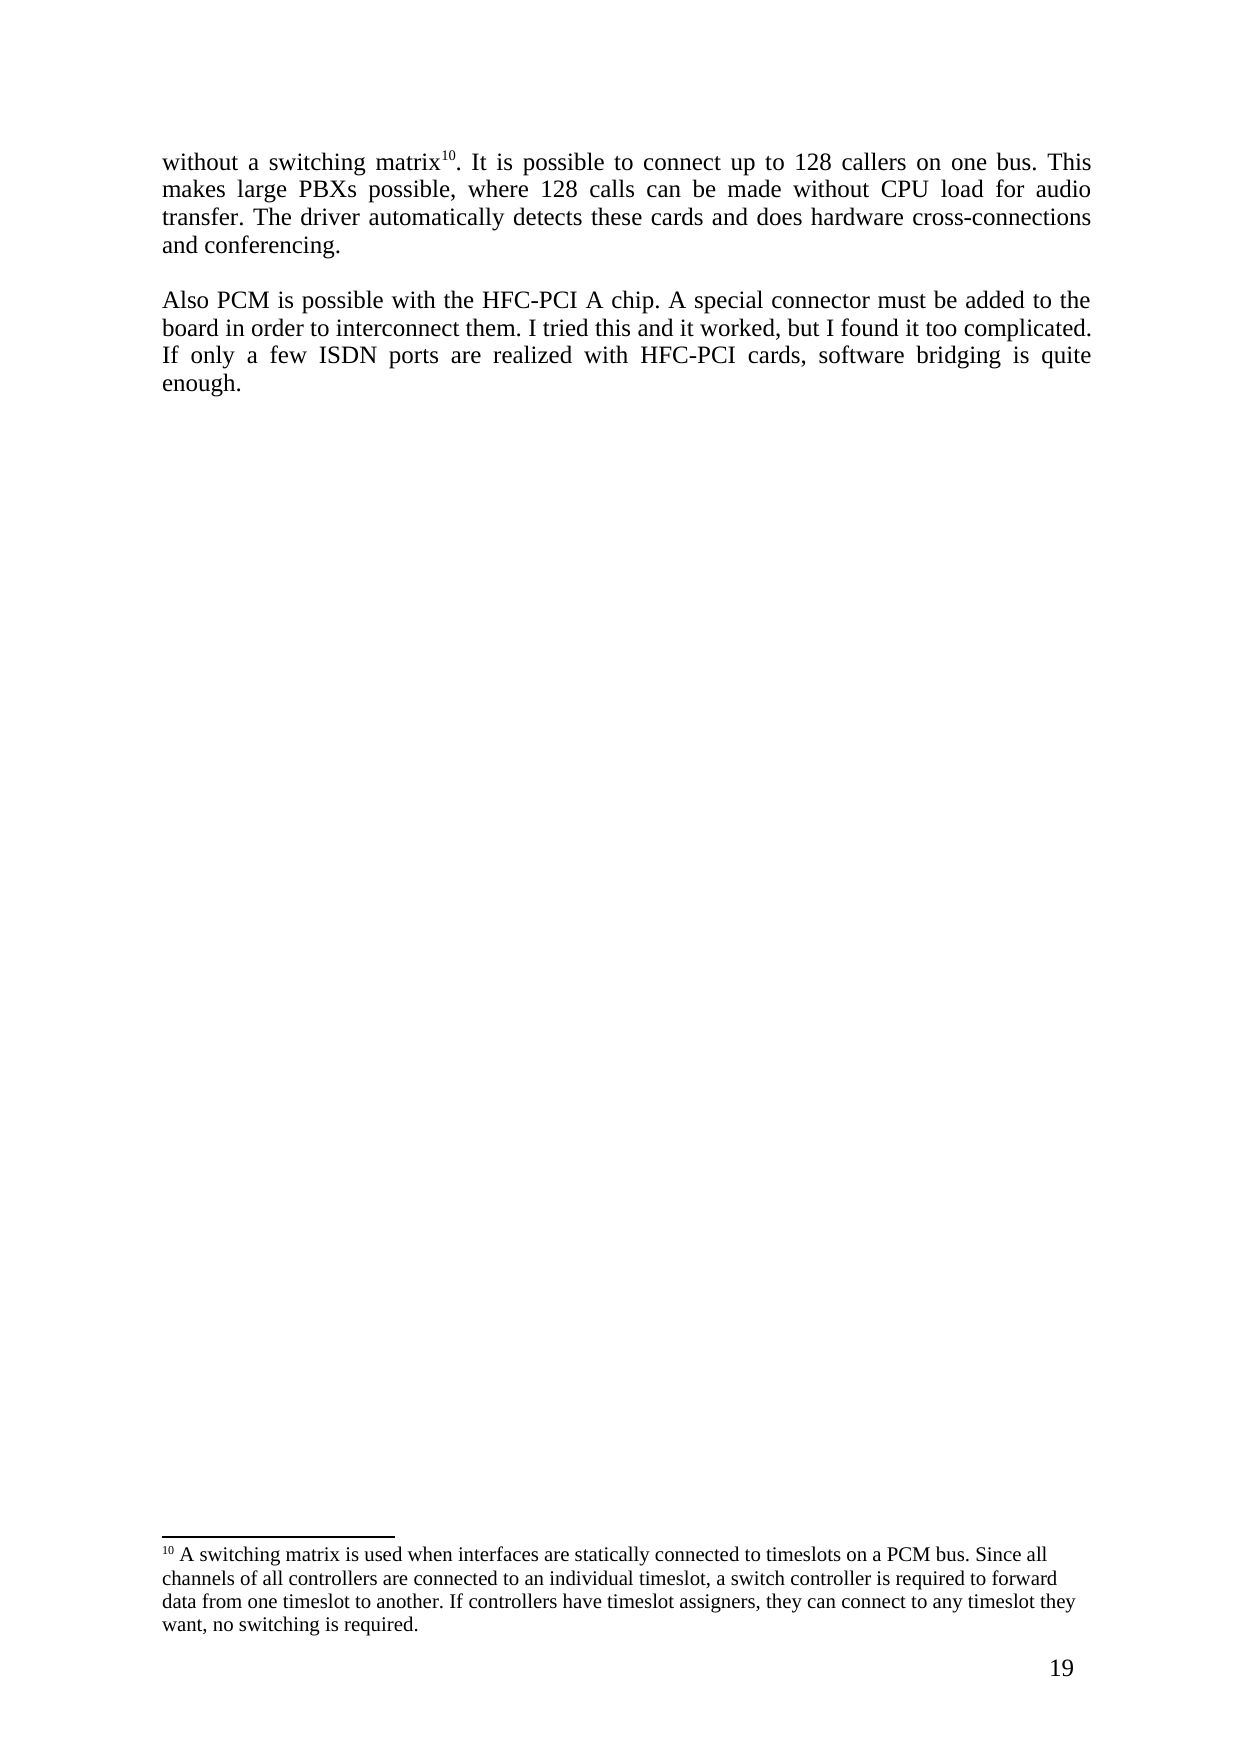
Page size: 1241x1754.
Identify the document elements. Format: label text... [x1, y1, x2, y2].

text without a switching matrix. It is possible to connect up to 128 callers on one bus. This makes large PBXs possible, where 128 calls can be made without CPU load for audio transfer. The driver automatically detects these cards and does hardware cross-connections and conferencing. [162, 148, 1092, 258]
text A switching matrix is used when interfaces are statically connected to timeslots on a PCM bus. Since all channels of all controllers are connected to an individual timeslot, a switch controller is required to forward data from one timeslot to another. If controllers have timeslot assigners, they can connect to any timeslot they want, no switching is required. [162, 1543, 1092, 1636]
text Also PCM is possible with the HFC-PCI A chip. A special connector must be added to the board in order to interconnect them. I tried this and it worked, but I found it too complicated. If only a few ISDN ports are realized with HFC-PCI cards, software bridging is quite enough. [162, 286, 1092, 397]
